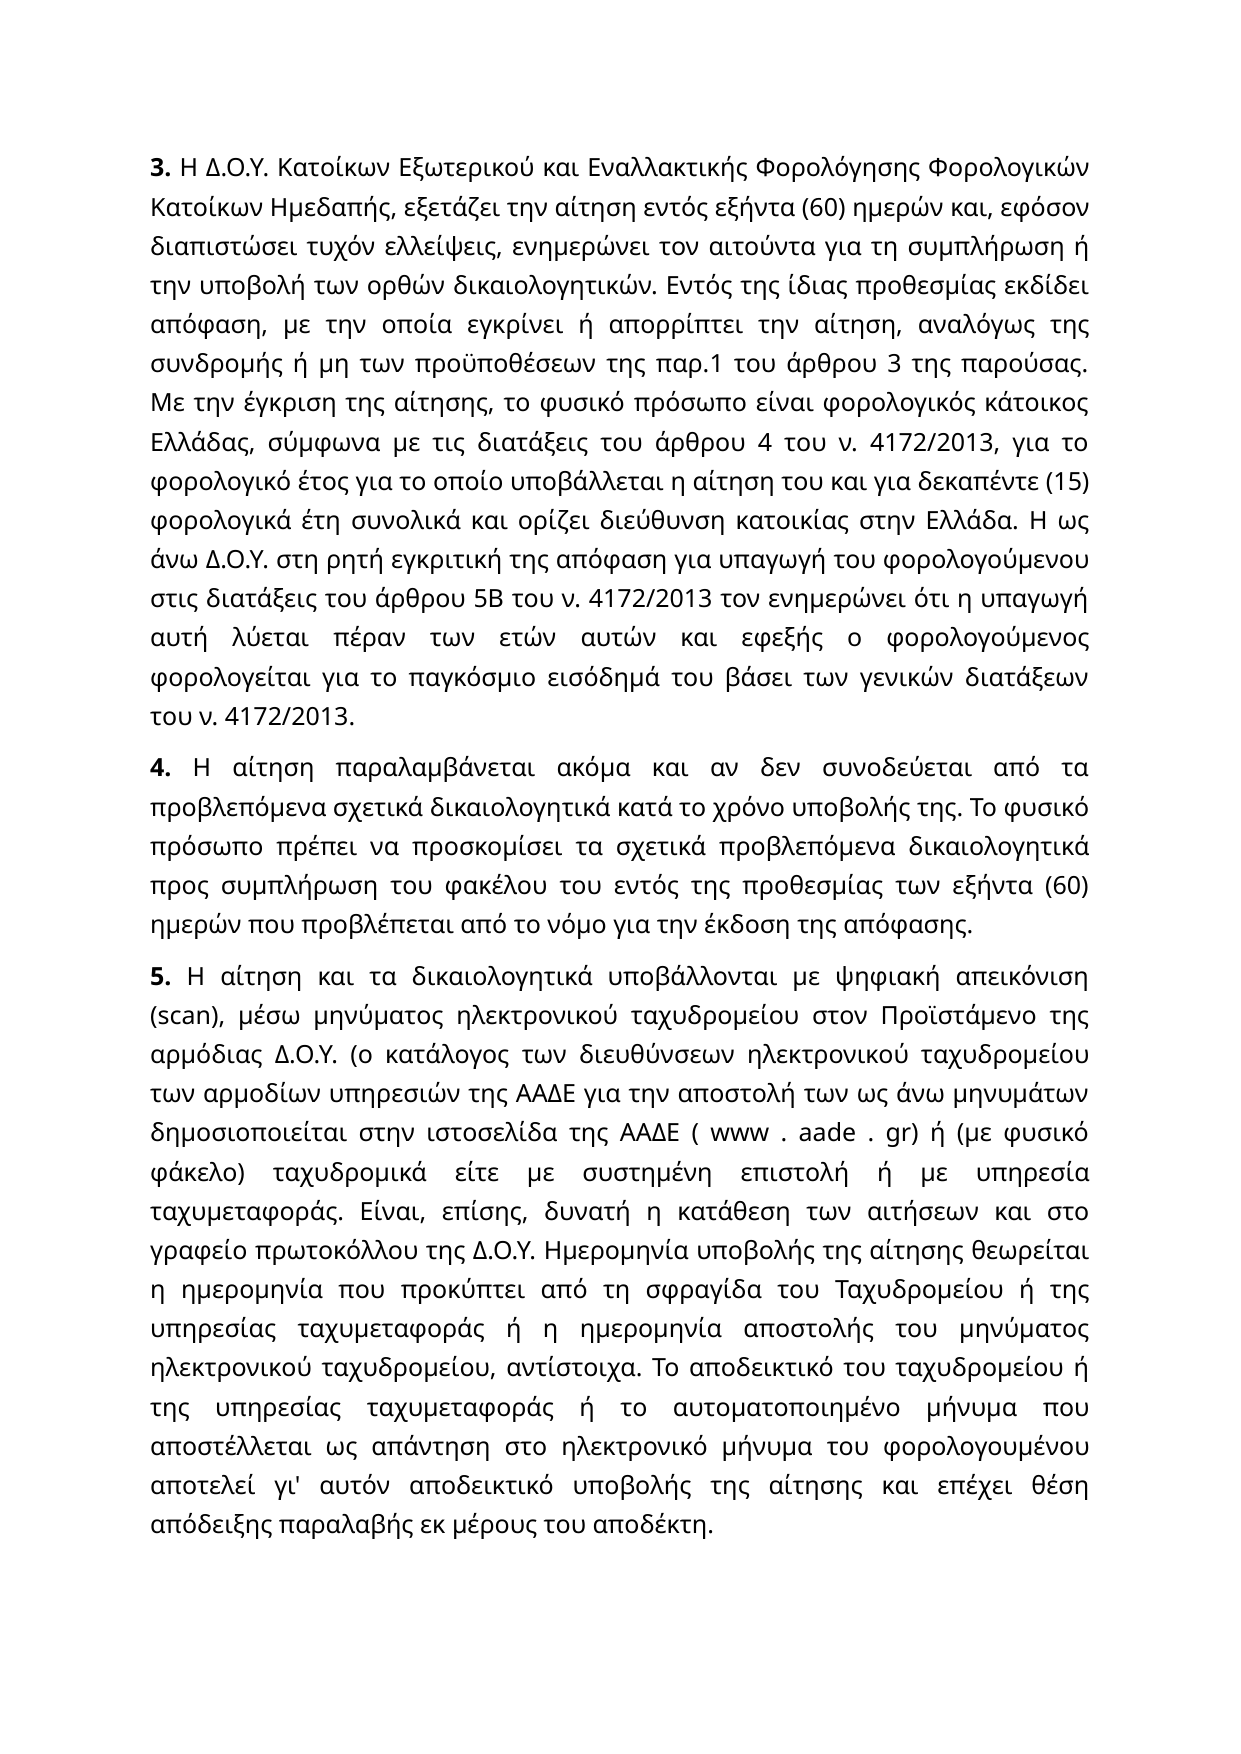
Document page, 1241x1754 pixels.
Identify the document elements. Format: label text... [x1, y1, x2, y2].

text 4. Η αίτηση παραλαμβάνεται ακόμα και αν δεν συνοδεύεται από τα προβλεπόμενα σχετικά δικαιολογητικά κατά το χρόνο υποβολής της. Το φυσικό πρόσωπο πρέπει να προσκομίσει τα σχετικά προβλεπόμενα δικαιολογητικά προς συμπλήρωση του φακέλου του εντός της προθεσμίας των εξήντα (60) ημερών που προβλέπεται από το νόμο για την έκδοση της απόφασης. [150, 750, 1090, 941]
text 5. Η αίτηση και τα δικαιολογητικά υποβάλλονται με ψηφιακή απεικόνιση (scan), μέσω μηνύματος ηλεκτρονικού ταχυδρομείου στον Προϊστάμενο της αρμόδιας Δ.Ο.Υ. (ο κατάλογος των διευθύνσεων ηλεκτρονικού ταχυδρομείου των αρμοδίων υπηρεσιών της ΑΑΔΕ για την αποστολή των ως άνω μηνυμάτων δημοσιοποιείται στην ιστοσελίδα της ΑΑΔΕ ( www . aade . gr) ή (με φυσικό φάκελο) ταχυδρομικά είτε με συστημένη επιστολή ή με υπηρεσία ταχυμεταφοράς. Είναι, επίσης, δυνατή η κατάθεση των αιτήσεων και στο γραφείο πρωτοκόλλου της Δ.Ο.Υ. Ημερομηνία υποβολής της αίτησης θεωρείται η ημερομηνία που προκύπτει από τη σφραγίδα του Ταχυδρομείου ή της υπηρεσίας ταχυμεταφοράς ή η ημερομηνία αποστολής του μηνύματος ηλεκτρονικού ταχυδρομείου, αντίστοιχα. Το αποδεικτικό του ταχυδρομείου ή της υπηρεσίας ταχυμεταφοράς ή το αυτοματοποιημένο μήνυμα που αποστέλλεται ως απάντηση στο ηλεκτρονικό μήνυμα του φορολογουμένου αποτελεί γι' αυτόν αποδεικτικό υποβολής της αίτησης και επέχει θέση απόδειξης παραλαβής εκ μέρους του αποδέκτη. [150, 958, 1090, 1541]
text 3. Η Δ.Ο.Υ. Κατοίκων Εξωτερικού και Εναλλακτικής Φορολόγησης Φορολογικών Κατοίκων Ημεδαπής, εξετάζει την αίτηση εντός εξήντα (60) ημερών και, εφόσον διαπιστώσει τυχόν ελλείψεις, ενημερώνει τον αιτούντα για τη συμπλήρωση ή την υποβολή των ορθών δικαιολογητικών. Εντός της ίδιας προθεσμίας εκδίδει απόφαση, με την οποία εγκρίνει ή απορρίπτει την αίτηση, αναλόγως της συνδρομής ή μη των προϋποθέσεων της παρ.1 του άρθρου 3 της παρούσας. Με την έγκριση της αίτησης, το φυσικό πρόσωπο είναι φορολογικός κάτοικος Ελλάδας, σύμφωνα με τις διατάξεις του άρθρου 4 του ν. 4172/2013, για το φορολογικό έτος για το οποίο υποβάλλεται η αίτηση του και για δεκαπέντε (15) φορολογικά έτη συνολικά και ορίζει διεύθυνση κατοικίας στην Ελλάδα. Η ως άνω Δ.Ο.Υ. στη ρητή εγκριτική της απόφαση για υπαγωγή του φορολογούμενου στις διατάξεις του άρθρου 5Β του ν. 4172/2013 τον ενημερώνει ότι η υπαγωγή αυτή λύεται πέραν των ετών αυτών και εφεξής ο φορολογούμενος φορολογείται για το παγκόσμιο εισόδημά του βάσει των γενικών διατάξεων του ν. 4172/2013. [150, 150, 1090, 732]
